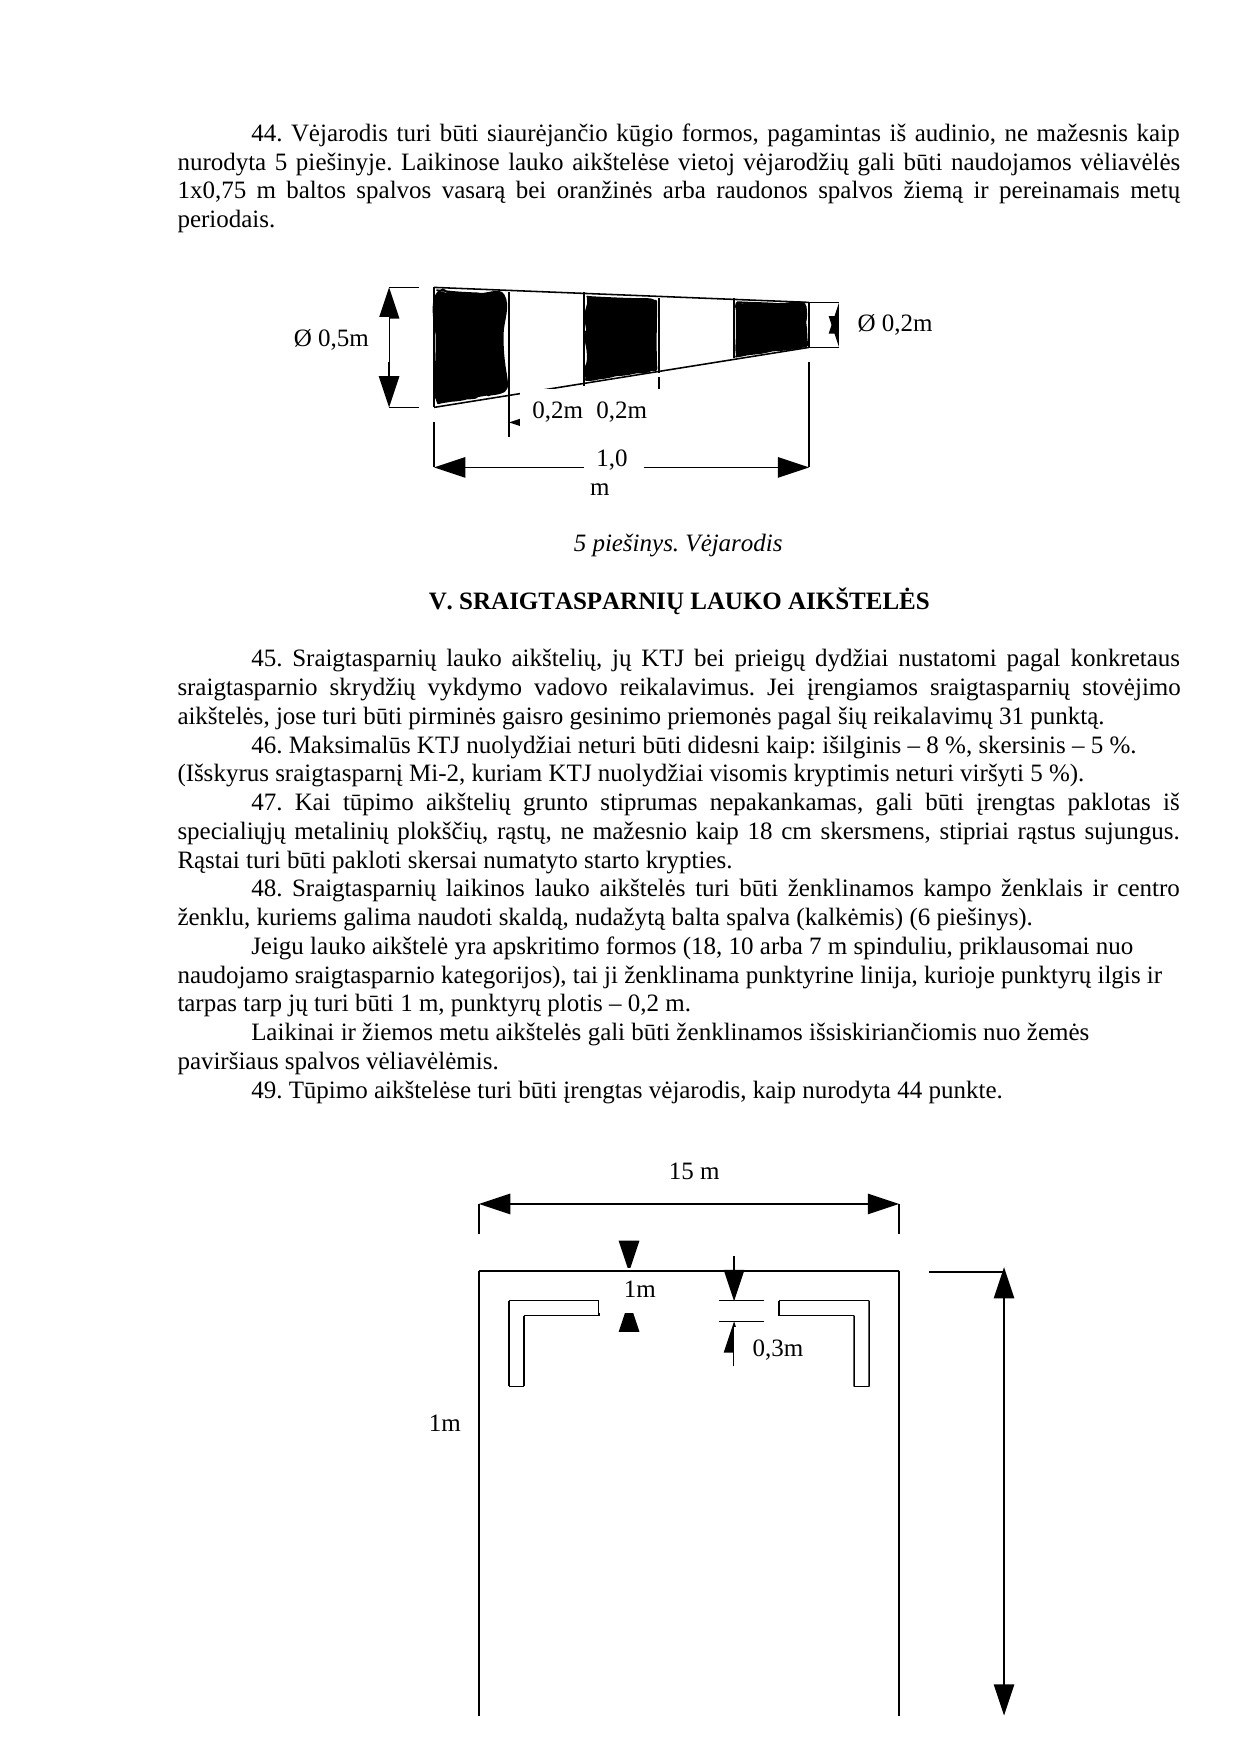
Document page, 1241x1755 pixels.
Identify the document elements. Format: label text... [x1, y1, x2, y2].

table_header [177, 233, 1181, 528]
text 1m [605, 1274, 689, 1303]
text Jeigu lauko aikštelė yra apskritimo formos (18, 10 arba 7 m spinduliu, priklausomai nuo naudojamo sraigtasparnio kategorijos), tai ji ženklinama punktyrine linija, kurioje punktyrų ilgis ir tarpas tarp jų turi būti 1 m, punktyrų plotis – 0,2 m. [177, 931, 1181, 1017]
text 0,3m [740, 1333, 824, 1362]
text 45. Sraigtasparnių lauko aikštelių, jų KTJ bei prieigų dydžiai nustatomi pagal konkretaus sraigtasparnio skrydžių vykdymo vadovo reikalavimus. Jei įrengiamos sraigtasparnių stovėjimo aikštelės, jose turi būti pirminės gaisro gesinimo priemonės pagal šių reikalavimų 31 punktą. [177, 643, 1181, 730]
text 44. Vėjarodis turi būti siaurėjančio kūgio formos, pagamintas iš audinio, ne mažesnis kaip nurodyta 5 piešinyje. Laikinose lauko aikštelėse vietoj vėjarodžių gali būti naudojamos vėliavėlės 1x0,75 m baltos spalvos vasarą bei oranžinės arba raudonos spalvos žiemą ir pereinamais metų periodais. [177, 118, 1181, 233]
text Laikinai ir žiemos metu aikštelės gali būti ženklinamos išsiskiriančiomis nuo žemės paviršiaus spalvos vėliavėlėmis. [177, 1017, 1181, 1075]
text 46. Maksimalūs KTJ nuolydžiai neturi būti didesni kaip: išilginis – 8 %, skersinis – 5 %. (Išskyrus sraigtasparnį Mi-2, kuriam KTJ nuolydžiai visomis kryptimis neturi viršyti 5 %). [177, 730, 1181, 787]
text 5 piešinys. Vėjarodis [177, 528, 1181, 557]
text 15 m [650, 1156, 734, 1185]
text 49. Tūpimo aikštelėse turi būti įrengtas vėjarodis, kaip nurodyta 44 punkte. [177, 1075, 1181, 1103]
text 1m [410, 1408, 478, 1437]
text 48. Sraigtasparnių laikinos lauko aikštelės turi būti ženklinamos kampo ženklais ir centro ženklu, kuriems galima naudoti skaldą, nudažytą balta spalva (kalkėmis) (6 piešinys). [177, 873, 1181, 931]
text 47. Kai tūpimo aikštelių grunto stiprumas nepakankamas, gali būti įrengtas paklotas iš specialiųjų metalinių plokščių, rąstų, ne mažesnio kaip 18 cm skersmens, stipriai rąstus sujungus. Rąstai turi būti pakloti skersai numatyto starto krypties. [177, 787, 1181, 873]
text [480, 1408, 494, 1437]
text V. SRAIGTASPARNIŲ LAUKO AIKŠTELĖS [177, 586, 1181, 615]
